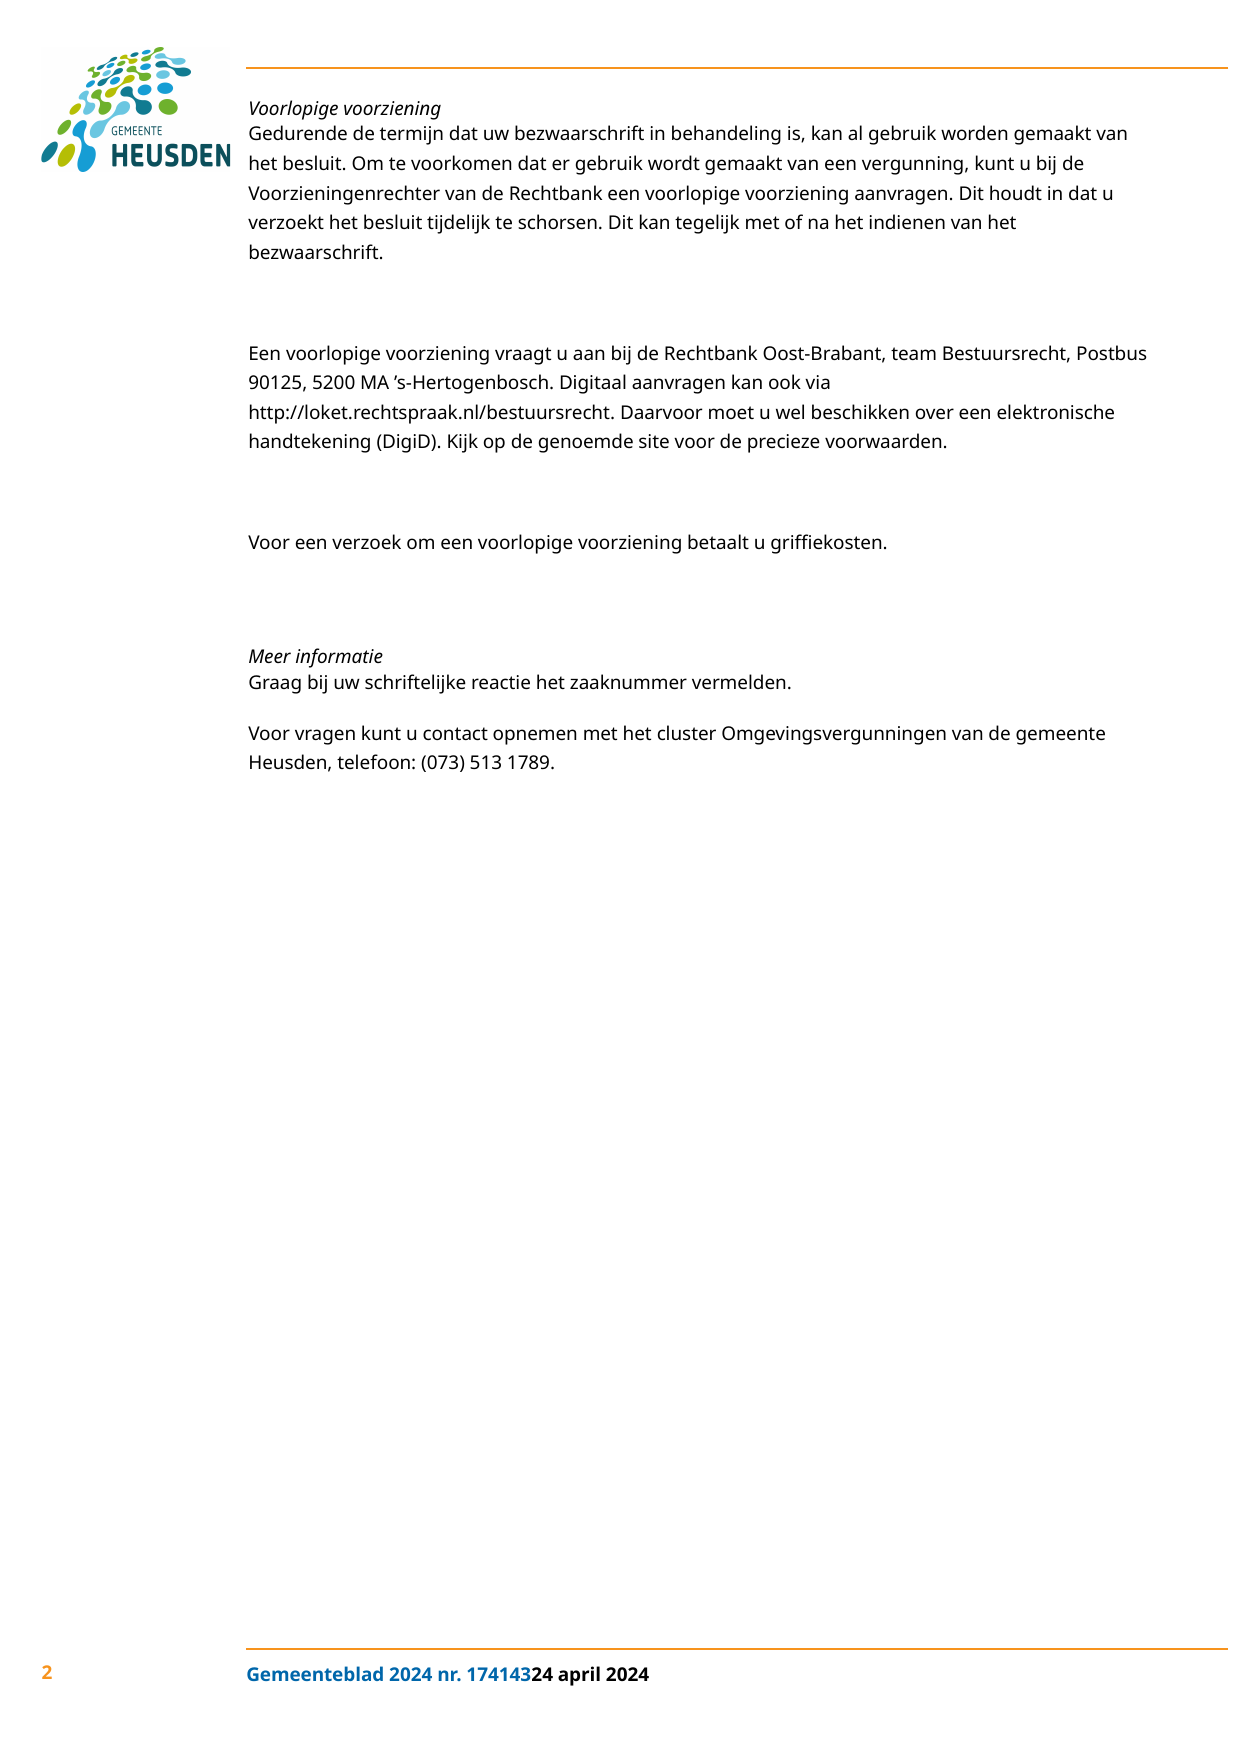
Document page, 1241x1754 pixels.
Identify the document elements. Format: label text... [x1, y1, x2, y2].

picture [41, 47, 231, 172]
text Voor vragen kunt u contact opnemen met het cluster Omgevingsvergunningen van de gemeente Heusden, telefoon: (073) 513 1789. [248, 720, 1152, 775]
text Voorlopige voorziening [248, 95, 1152, 121]
text Een voorlopige voorziening vraagt u aan bij de Rechtbank Oost-Brabant, team Bestuursrecht, Postbus 90125, 5200 MA ’s-Hertogenbosch. Digitaal aanvragen kan ook via http://loket.rechtspraak.nl/bestuursrecht. Daarvoor moet u wel beschikken over een elektronische handtekening (DigiD). Kijk op de genoemde site voor de precieze voorwaarden. [248, 340, 1152, 454]
text Voor een verzoek om een voorlopige voorziening betaalt u griffiekosten. [248, 529, 1152, 555]
text Graag bij uw schriftelijke reactie het zaaknummer vermelden. [248, 669, 1152, 695]
text Gedurende de termijn dat uw bezwaarschrift in behandeling is, kan al gebruik worden gemaakt van het besluit. Om te voorkomen dat er gebruik wordt gemaakt van een vergunning, kunt u bij de Voorzieningenrechter van de Rechtbank een voorlopige voorziening aanvragen. Dit houdt in dat u verzoekt het besluit tijdelijk te schorsen. Dit kan tegelijk met of na het indienen van het bezwaarschrift. [248, 121, 1152, 264]
text Meer informatie [248, 644, 1152, 669]
